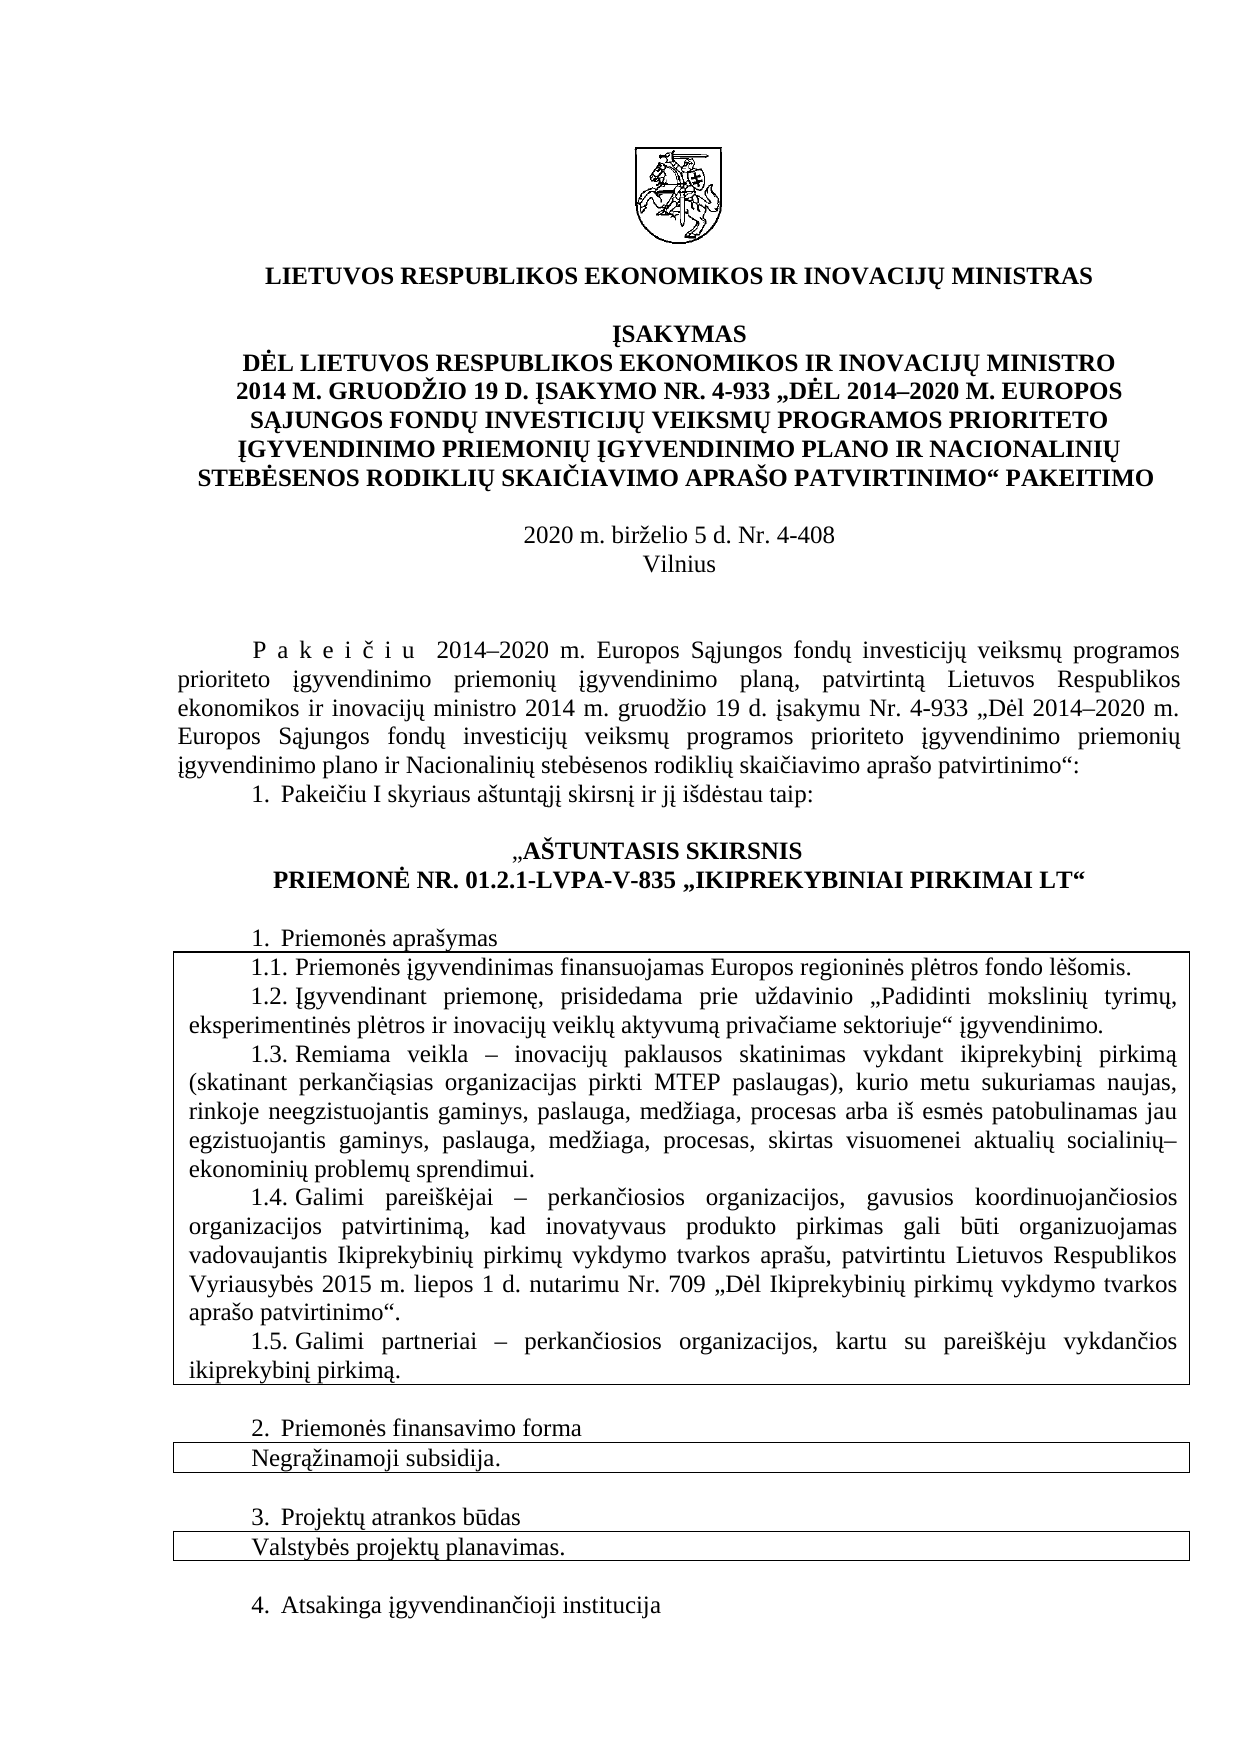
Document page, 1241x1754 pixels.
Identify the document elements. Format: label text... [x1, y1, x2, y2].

table_cell 1.2. Įgyvendinant priemonę, prisidedama prie uždavinio „Padidinti mokslinių tyrimų, eksperimentinės plėtros ir inovacijų veiklų aktyvumą privačiame sektoriuje“ įgyvendinimo. 1.3. Remiama veikla – inovacijų paklausos skatinimas vykdant ikiprekybinį pirkimą (skatinant perkančiąsias organizacijas pirkti MTEP paslaugas), kurio metu sukuriamas naujas, rinkoje neegzistuojantis gaminys, paslauga, medžiaga, procesas arba iš esmės patobulinamas jau egzistuojantis gaminys, paslauga, medžiaga, procesas, skirtas visuomenei aktualių socialinių–ekonominių problemų sprendimui. [174, 981, 1189, 1182]
text dėl lietuvos respublikos ekonomikos ir inovacijų ministro 2014 m. gruodžio 19 d. įsakymo Nr. 4-933 „dėl 2014–2020 m. europos sąjungos fondų investicijų veiksmų programos prioriteto įgyvendinimo priemonių įgyvendinimo plano ir Nacionalinių stebėsenos rodiklių skaičiavimo aprašo patvirtinimo“ pakeitimo [177, 348, 1181, 491]
text Vilnius [177, 549, 1181, 578]
table_header Valstybės projektų planavimas. [174, 1532, 1189, 1560]
text LIETUVOS RESPUBLIKOS Ekonomikos ir inovacijų MINISTRAS [177, 261, 1181, 290]
text įsakymas [177, 319, 1181, 348]
text „AŠTUNTASIS SKIRSNIS [177, 836, 1137, 865]
text 3. Projektų atrankos būdas [251, 1502, 1181, 1531]
text 2. Priemonės finansavimo forma [251, 1413, 1181, 1442]
table_cell 1.4. Galimi pareiškėjai – perkančiosios organizacijos, gavusios koordinuojančiosios organizacijos patvirtinimą, kad inovatyvaus produkto pirkimas gali būti organizuojamas vadovaujantis Ikiprekybinių pirkimų vykdymo tvarkos aprašu, patvirtintu Lietuvos Respublikos Vyriausybės 2015 m. liepos 1 d. nutarimu Nr. 709 „Dėl Ikiprekybinių pirkimų vykdymo tvarkos aprašo patvirtinimo“. 1.5. Galimi partneriai – perkančiosios organizacijos, kartu su pareiškėju vykdančios ikiprekybinį pirkimą. [174, 1183, 1189, 1384]
text PRIEMONĖ NR. 01.2.1-LVPA-V-835 „IKIPREKYBINIAI PIRKIMAI LT“ [177, 865, 1181, 894]
text 1. Pakeičiu I skyriaus aštuntąjį skirsnį ir jį išdėstau taip: [177, 779, 1181, 808]
table_header 1.1. Priemonės įgyvendinimas finansuojamas Europos regioninės plėtros fondo lėšomis. [174, 953, 1189, 981]
text P a k e i č i u 2014–2020 m. Europos Sąjungos fondų investicijų veiksmų programos prioriteto įgyvendinimo priemonių įgyvendinimo planą, patvirtintą Lietuvos Respublikos ekonomikos ir inovacijų ministro 2014 m. gruodžio 19 d. įsakymu Nr. 4-933 „Dėl 2014–2020 m. Europos Sąjungos fondų investicijų veiksmų programos prioriteto įgyvendinimo priemonių įgyvendinimo plano ir Nacionalinių stebėsenos rodiklių skaičiavimo aprašo patvirtinimo“: [177, 635, 1181, 779]
text 2020 m. birželio 5 d. Nr. 4-408 [177, 520, 1181, 549]
text 1. Priemonės aprašymas [251, 923, 1181, 951]
text 4. Atsakinga įgyvendinančioji institucija [251, 1590, 1181, 1619]
table_header Negrąžinamoji subsidija. [174, 1443, 1189, 1472]
